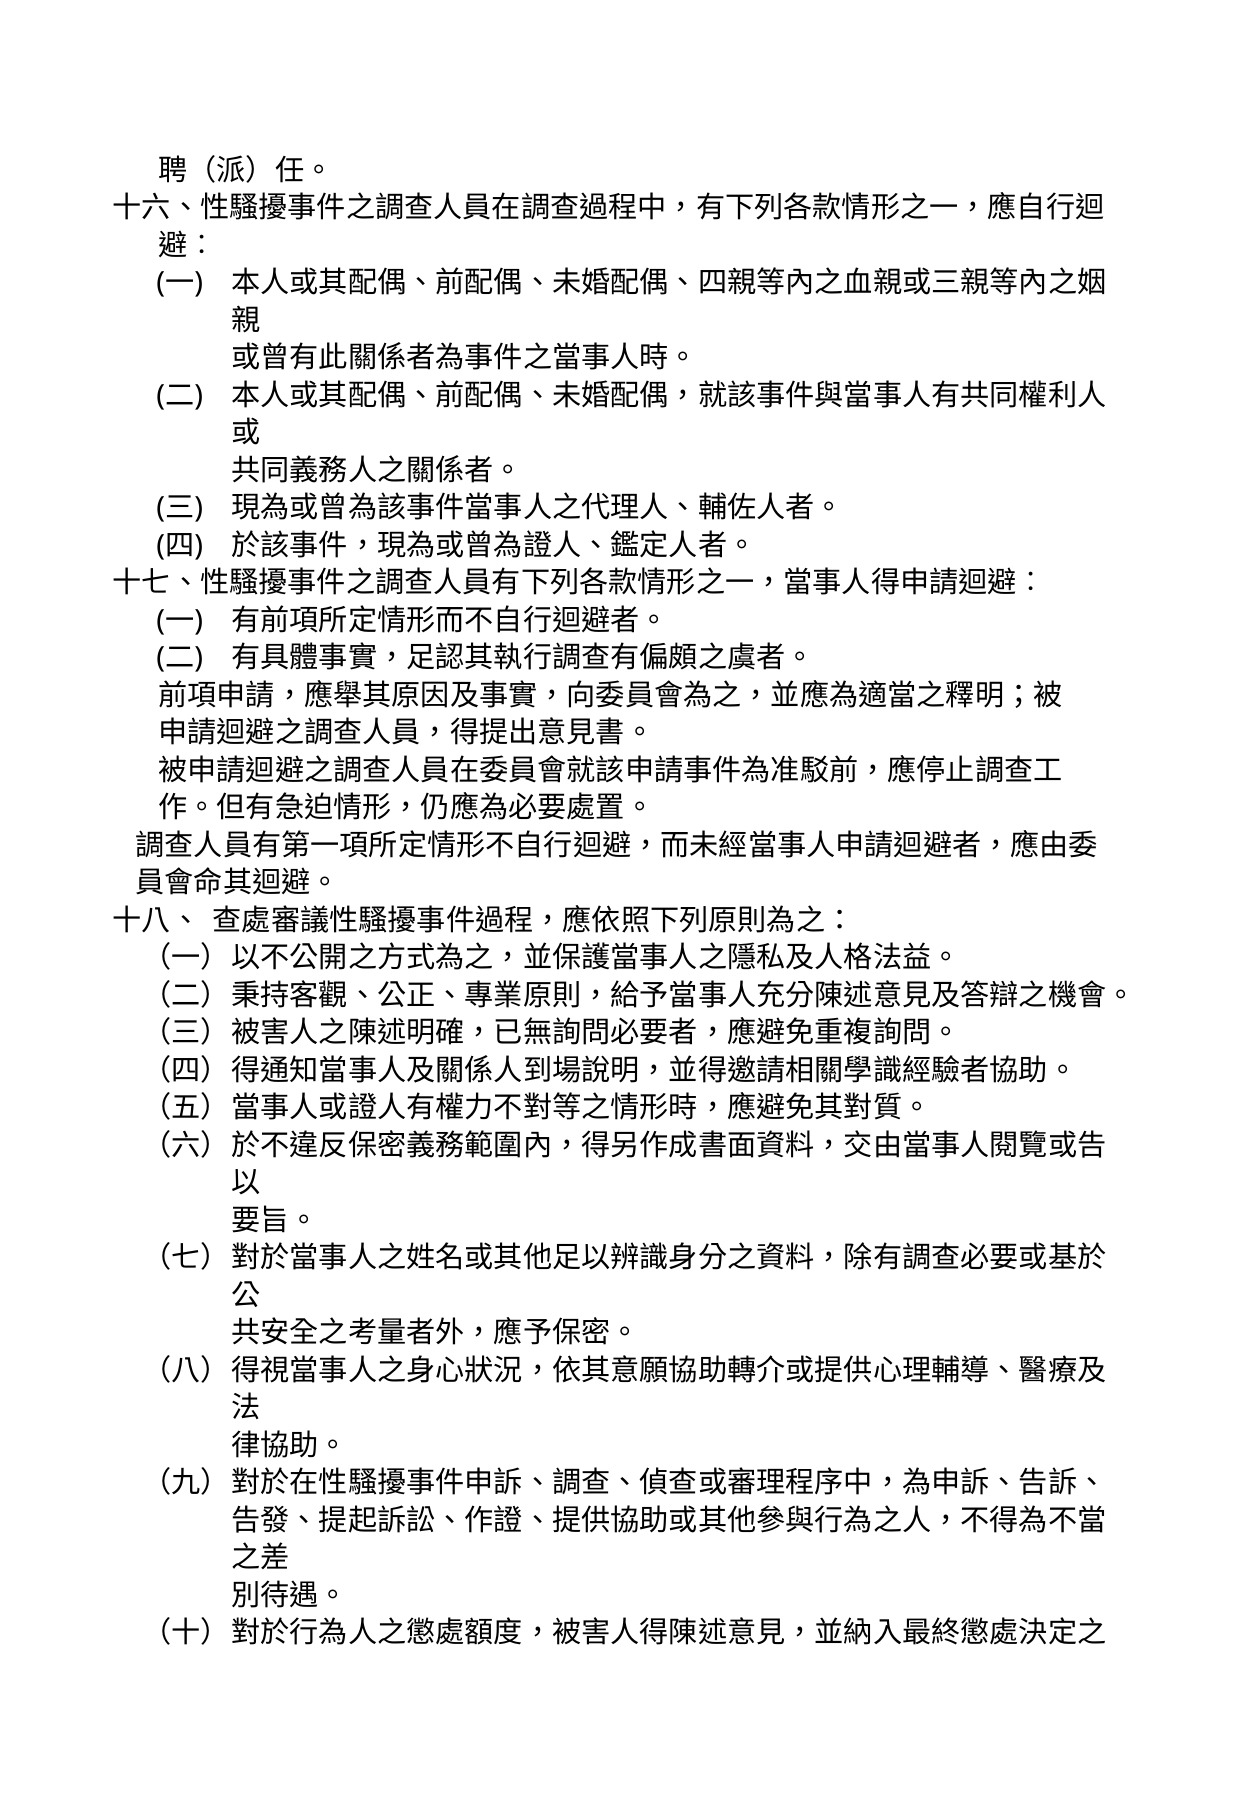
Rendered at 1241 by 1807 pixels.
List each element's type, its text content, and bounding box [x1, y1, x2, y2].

text 十七、性騷擾事件之調查人員有下列各款情形之一，當事人得申請迴避︰ [112, 562, 1128, 600]
text 十八、 查處審議性騷擾事件過程，應依照下列原則為之： [112, 900, 1128, 937]
text 或曾有此關係者為事件之當事人時。 [231, 337, 1128, 375]
text 前項申請，應舉其原因及事實，向委員會為之，並應為適當之釋明；被 [112, 675, 1128, 712]
text 要旨。 [231, 1200, 1128, 1237]
list 有具體事實，足認其執行調查有偏頗之虞者。 [156, 637, 1128, 675]
list 於不違反保密義務範圍內，得另作成書面資料，交由當事人閱覽或告以 [142, 1125, 1128, 1200]
text 共同義務人之關係者。 [231, 450, 1128, 487]
text 被申請迴避之調查人員在委員會就該申請事件為准駁前，應停止調查工 [112, 750, 1128, 787]
list 以不公開之方式為之，並保護當事人之隱私及人格法益。 [142, 937, 1128, 975]
text 員會命其迴避。 [112, 862, 1128, 900]
list 本人或其配偶、前配偶、未婚配偶，就該事件與當事人有共同權利人或 [156, 375, 1128, 450]
text 避︰ [112, 225, 1128, 262]
list 現為或曾為該事件當事人之代理人、輔佐人者。 [156, 487, 1128, 525]
text 調查人員有第一項所定情形不自行迴避，而未經當事人申請迴避者，應由委 [112, 825, 1128, 862]
list 有前項所定情形而不自行迴避者。 [156, 600, 1128, 637]
text 申請迴避之調查人員，得提出意見書。 [112, 712, 1128, 750]
list 對於當事人之姓名或其他足以辨識身分之資料，除有調查必要或基於公 [142, 1237, 1128, 1312]
text 聘（派）任。 [112, 150, 1128, 187]
list 本人或其配偶、前配偶、未婚配偶、四親等內之血親或三親等內之姻親 [156, 262, 1128, 337]
list 被害人之陳述明確，已無詢問必要者，應避免重複詢問。 [142, 1012, 1128, 1050]
text 十六、性騷擾事件之調查人員在調查過程中，有下列各款情形之一，應自行迴 [112, 187, 1128, 225]
text 律協助。 [231, 1425, 1128, 1462]
text 作。但有急迫情形，仍應為必要處置。 [112, 787, 1128, 825]
text 別待遇。 [231, 1575, 1128, 1612]
list 得通知當事人及關係人到場說明，並得邀請相關學識經驗者協助。 [142, 1050, 1128, 1087]
list 當事人或證人有權力不對等之情形時，應避免其對質。 [142, 1087, 1128, 1125]
list 於該事件，現為或曾為證人、鑑定人者。 [156, 525, 1128, 562]
text 共安全之考量者外，應予保密。 [231, 1312, 1128, 1350]
list 對於在性騷擾事件申訴、調查、偵查或審理程序中，為申訴、告訴、告發、提起訴訟、作證、提供協助或其他參與行為之人，不得為不當之差 [142, 1462, 1128, 1575]
list 得視當事人之身心狀況，依其意願協助轉介或提供心理輔導、醫療及法 [142, 1350, 1128, 1425]
list 秉持客觀、公正、專業原則，給予當事人充分陳述意見及答辯之機會。 [142, 975, 1128, 1012]
list 對於行為人之懲處額度，被害人得陳述意見，並納入最終懲處決定之參 [142, 1612, 1128, 1650]
